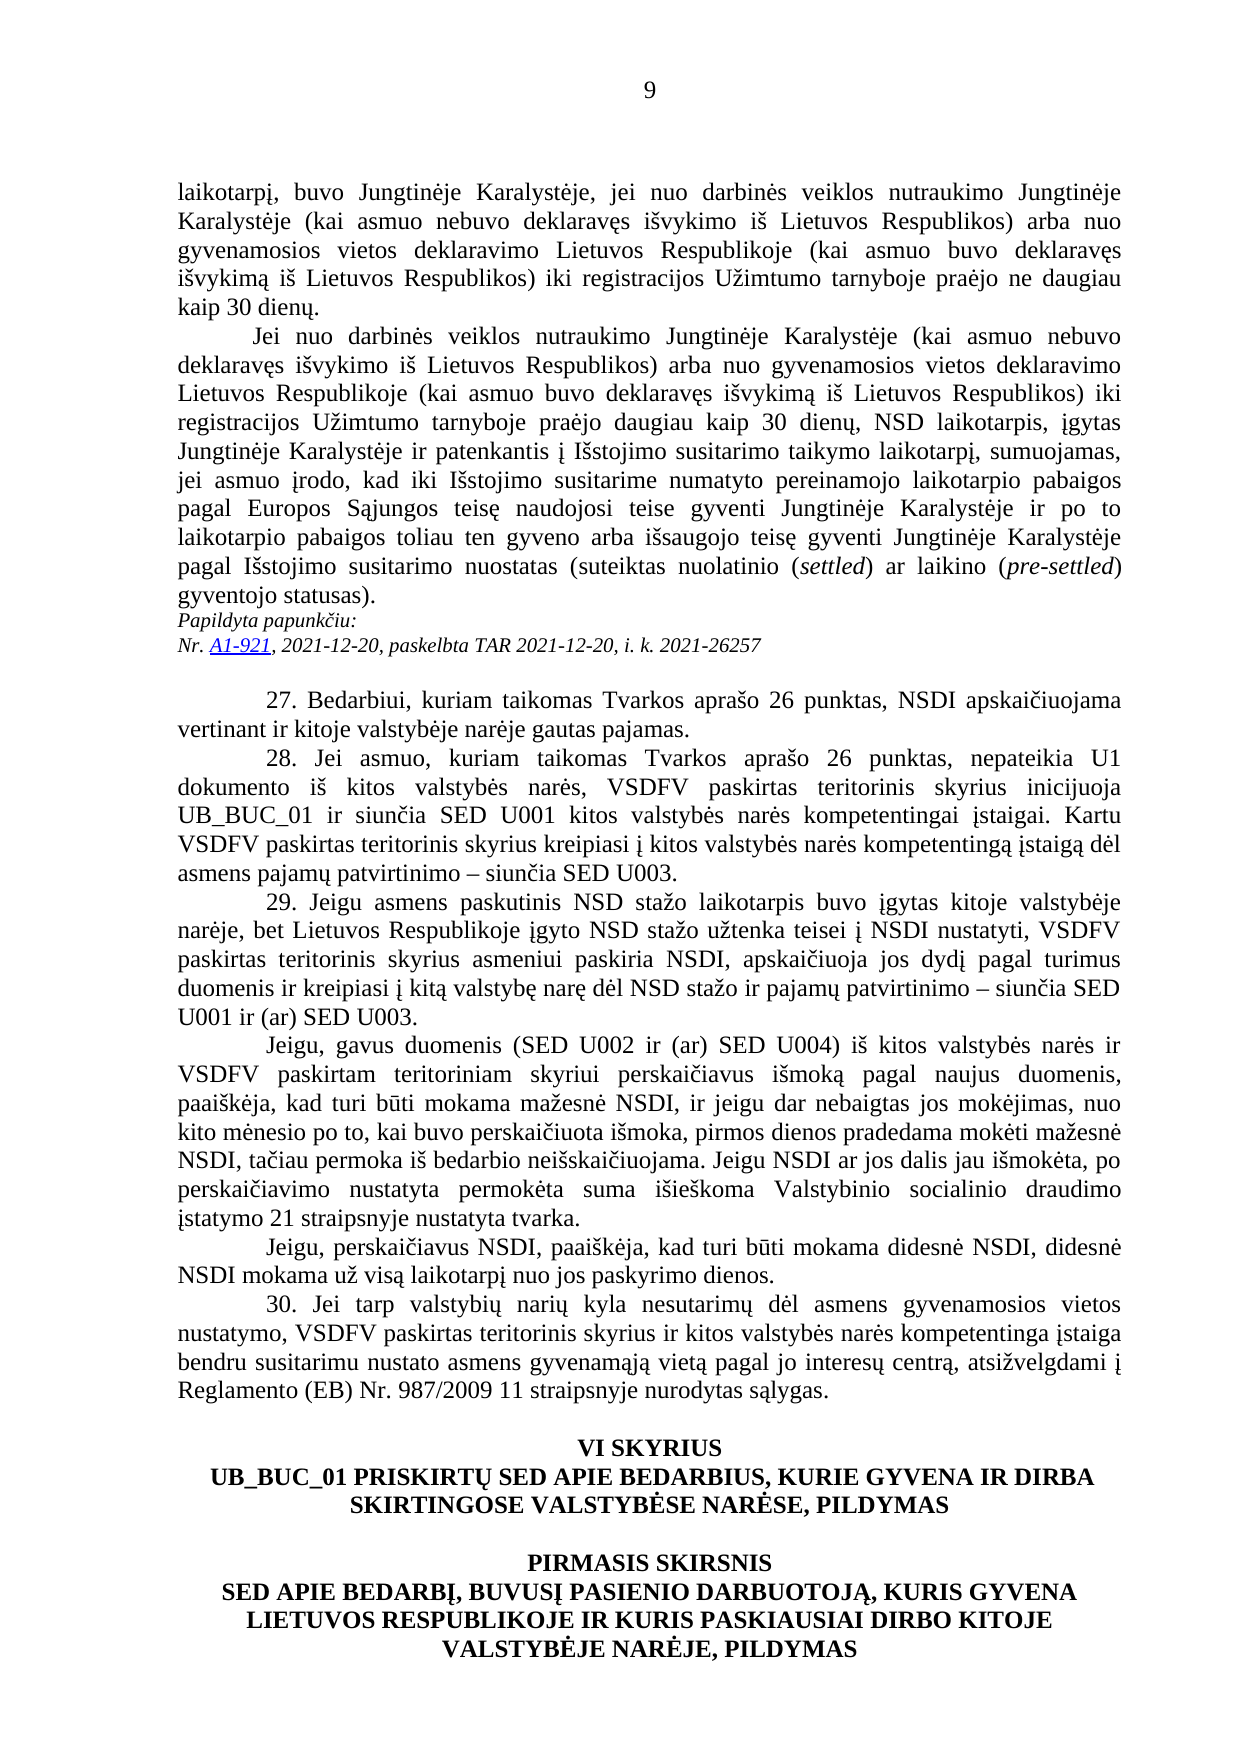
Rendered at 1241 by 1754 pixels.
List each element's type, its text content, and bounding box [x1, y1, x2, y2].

text Jei nuo darbinės veiklos nutraukimo Jungtinėje Karalystėje (kai asmuo nebuvo deklaravęs išvykimo iš Lietuvos Respublikos) arba nuo gyvenamosios vietos deklaravimo Lietuvos Respublikoje (kai asmuo buvo deklaravęs išvykimą iš Lietuvos Respublikos) iki registracijos Užimtumo tarnyboje praėjo daugiau kaip 30 dienų, NSD laikotarpis, įgytas Jungtinėje Karalystėje ir patenkantis į Išstojimo susitarimo taikymo laikotarpį, sumuojamas, jei asmuo įrodo, kad iki Išstojimo susitarime numatyto pereinamojo laikotarpio pabaigos pagal Europos Sąjungos teisę naudojosi teise gyventi Jungtinėje Karalystėje ir po to laikotarpio pabaigos toliau ten gyveno arba išsaugojo teisę gyventi Jungtinėje Karalystėje pagal Išstojimo susitarimo nuostatas (suteiktas nuolatinio (settled) ar laikino (pre-settled) gyventojo statusas). [177, 321, 1122, 608]
text SED apie Bedarbį, buvusį PaSIENIO DARBUOTOJą, KURIS GYVENA lIETUVOS RESPUBLIKOJE IR kuris paskiausiai dirbo KITOJE VALSTYBĖJE NARĖJE, Pildymas [177, 1577, 1122, 1663]
text 29. Jeigu asmens paskutinis NSD stažo laikotarpis buvo įgytas kitoje valstybėje narėje, bet Lietuvos Respublikoje įgyto NSD stažo užtenka teisei į NSDI nustatyti, VSDFV paskirtas teritorinis skyrius asmeniui paskiria NSDI, apskaičiuoja jos dydį pagal turimus duomenis ir kreipiasi į kitą valstybę narę dėl NSD stažo ir pajamų patvirtinimo – siunčia SED U001 ir (ar) SED U003. [177, 887, 1122, 1030]
text laikotarpį, buvo Jungtinėje Karalystėje, jei nuo darbinės veiklos nutraukimo Jungtinėje Karalystėje (kai asmuo nebuvo deklaravęs išvykimo iš Lietuvos Respublikos) arba nuo gyvenamosios vietos deklaravimo Lietuvos Respublikoje (kai asmuo buvo deklaravęs išvykimą iš Lietuvos Respublikos) iki registracijos Užimtumo tarnyboje praėjo ne daugiau kaip 30 dienų. [177, 177, 1122, 321]
text UB_BUC_01 priskirtų SED Apie BEDARBIus, KURIE gyvena ir dirba skirtingose valstybėse narėse, pildymas [177, 1462, 1122, 1519]
text PIRMASIS SKIRSNIS [177, 1548, 1122, 1577]
text 30. Jei tarp valstybių narių kyla nesutarimų dėl asmens gyvenamosios vietos nustatymo, VSDFV paskirtas teritorinis skyrius ir kitos valstybės narės kompetentinga įstaiga bendru susitarimu nustato asmens gyvenamąją vietą pagal jo interesų centrą, atsižvelgdami į Reglamento (EB) Nr. 987/2009 11 straipsnyje nurodytas sąlygas. [177, 1289, 1122, 1404]
text 27. Bedarbiui, kuriam taikomas Tvarkos aprašo 26 punktas, NSDI apskaičiuojama vertinant ir kitoje valstybėje narėje gautas pajamas. [177, 685, 1122, 743]
text Jeigu, perskaičiavus NSDI, paaiškėja, kad turi būti mokama didesnė NSDI, didesnė NSDI mokama už visą laikotarpį nuo jos paskyrimo dienos. [177, 1232, 1122, 1289]
text Papildyta papunkčiu: [177, 608, 1122, 632]
text VI SKYRIUS [177, 1433, 1122, 1462]
text 28. Jei asmuo, kuriam taikomas Tvarkos aprašo 26 punktas, nepateikia U1 dokumento iš kitos valstybės narės, VSDFV paskirtas teritorinis skyrius inicijuoja UB_BUC_01 ir siunčia SED U001 kitos valstybės narės kompetentingai įstaigai. Kartu VSDFV paskirtas teritorinis skyrius kreipiasi į kitos valstybės narės kompetentingą įstaigą dėl asmens pajamų patvirtinimo – siunčia SED U003. [177, 743, 1122, 887]
text Jeigu, gavus duomenis (SED U002 ir (ar) SED U004) iš kitos valstybės narės ir VSDFV paskirtam teritoriniam skyriui perskaičiavus išmoką pagal naujus duomenis, paaiškėja, kad turi būti mokama mažesnė NSDI, ir jeigu dar nebaigtas jos mokėjimas, nuo kito mėnesio po to, kai buvo perskaičiuota išmoka, pirmos dienos pradedama mokėti mažesnė NSDI, tačiau permoka iš bedarbio neišskaičiuojama. Jeigu NSDI ar jos dalis jau išmokėta, po perskaičiavimo nustatyta permokėta suma išieškoma Valstybinio socialinio draudimo įstatymo 21 straipsnyje nustatyta tvarka. [177, 1030, 1122, 1232]
text Nr. A1-921, 2021-12-20, paskelbta TAR 2021-12-20, i. k. 2021-26257 [177, 632, 1122, 657]
